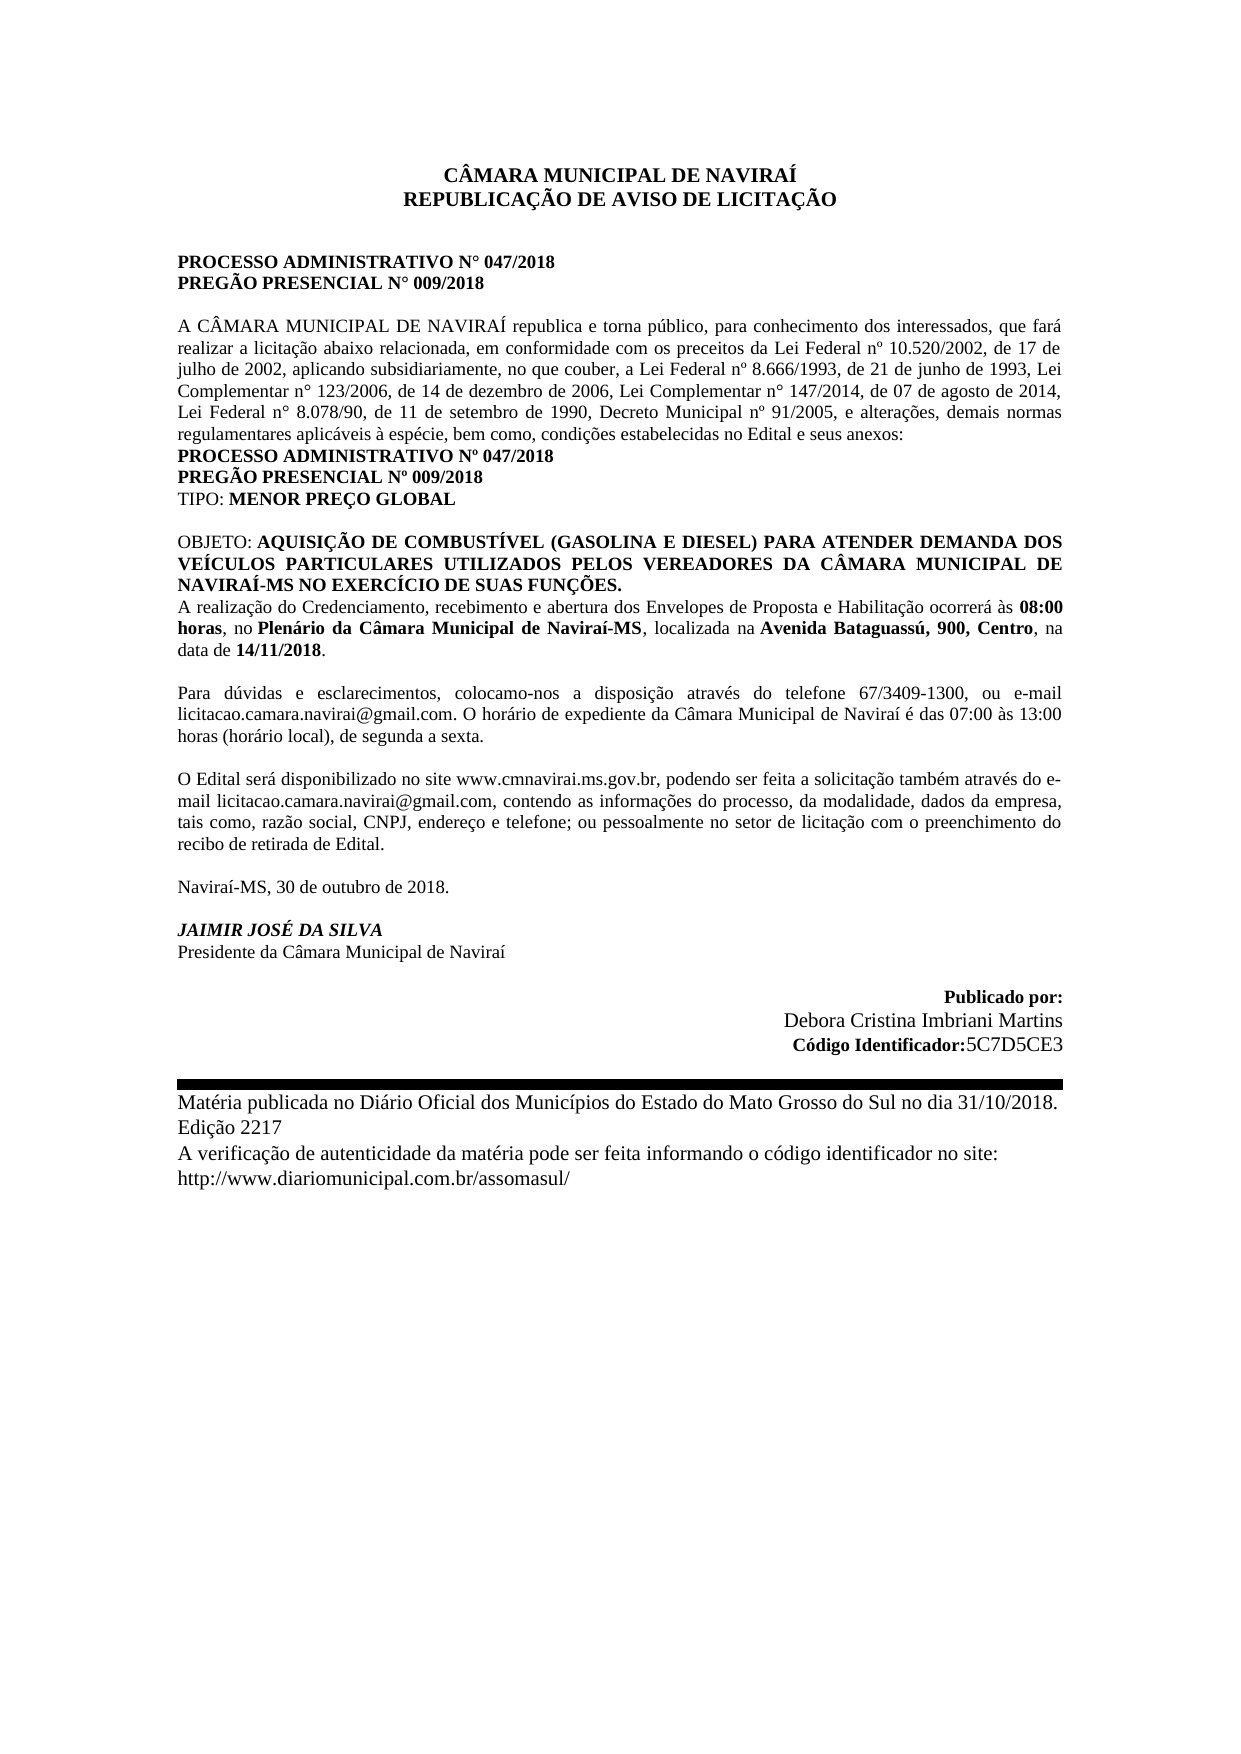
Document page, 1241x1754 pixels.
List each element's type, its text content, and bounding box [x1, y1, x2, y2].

text PREGÃO PRESENCIAL N° 009/2018 [177, 272, 1063, 294]
text O Edital será disponibilizado no site www.cmnavirai.ms.gov.br, podendo ser feita a solicitação também através do e-mail licitacao.camara.navirai@gmail.com, contendo as informações do processo, da modalidade, dados da empresa, tais como, razão social, CNPJ, endereço e telefone; ou pessoalmente no setor de licitação com o preenchimento do recibo de retirada de Edital. [177, 768, 1063, 854]
text Para dúvidas e esclarecimentos, colocamo-nos a disposição através do telefone 67/3409-1300, ou e-mail licitacao.camara.navirai@gmail.com. O horário de expediente da Câmara Municipal de Naviraí é das 07:00 às 13:00 horas (horário local), de segunda a sexta. [177, 682, 1063, 746]
text Matéria publicada no Diário Oficial dos Municípios do Estado do Mato Grosso do Sul no dia 31/10/2018. Edição 2217 A verificação de autenticidade da matéria pode ser feita informando o código identificador no site: http://www.diariomunicipal.com.br/assomasul/ [177, 1090, 1063, 1190]
text CÂMARA MUNICIPAL DE NAVIRAÍ REPUBLICAÇÃO DE AVISO DE LICITAÇÃO [177, 163, 1063, 211]
text Publicado por: Debora Cristina Imbriani Martins Código Identificador:5C7D5CE3 [177, 962, 1063, 1056]
text Presidente da Câmara Municipal de Naviraí [177, 941, 1063, 962]
text JAIMIR JOSÉ DA SILVA [177, 919, 1063, 941]
text OBJETO: AQUISIÇÃO DE COMBUSTÍVEL (GASOLINA E DIESEL) PARA ATENDER DEMANDA DOS VEÍCULOS PARTICULARES UTILIZADOS PELOS VEREADORES DA CÂMARA MUNICIPAL DE NAVIRAÍ-MS NO EXERCÍCIO DE SUAS FUNÇÕES. [177, 531, 1063, 596]
text Naviraí-MS, 30 de outubro de 2018. [177, 876, 1063, 897]
text A CÂMARA MUNICIPAL DE NAVIRAÍ republica e torna público, para conhecimento dos interessados, que fará realizar a licitação abaixo relacionada, em conformidade com os preceitos da Lei Federal nº 10.520/2002, de 17 de julho de 2002, aplicando subsidiariamente, no que couber, a Lei Federal nº 8.666/1993, de 21 de junho de 1993, Lei Complementar n° 123/2006, de 14 de dezembro de 2006, Lei Complementar n° 147/2014, de 07 de agosto de 2014, Lei Federal n° 8.078/90, de 11 de setembro de 1990, Decreto Municipal nº 91/2005, e alterações, demais normas regulamentares aplicáveis à espécie, bem como, condições estabelecidas no Edital e seus anexos: [177, 315, 1063, 444]
text TIPO: MENOR PREÇO GLOBAL [177, 488, 1063, 509]
text PREGÃO PRESENCIAL Nº 009/2018 [177, 466, 1063, 488]
text A realização do Credenciamento, recebimento e abertura dos Envelopes de Proposta e Habilitação ocorrerá às 08:00 horas, no Plenário da Câmara Municipal de Naviraí-MS, localizada na Avenida Bataguassú, 900, Centro, na data de 14/11/2018. [177, 596, 1063, 660]
text PROCESSO ADMINISTRATIVO N° 047/2018 [177, 251, 1063, 272]
text PROCESSO ADMINISTRATIVO Nº 047/2018 [177, 444, 1063, 466]
